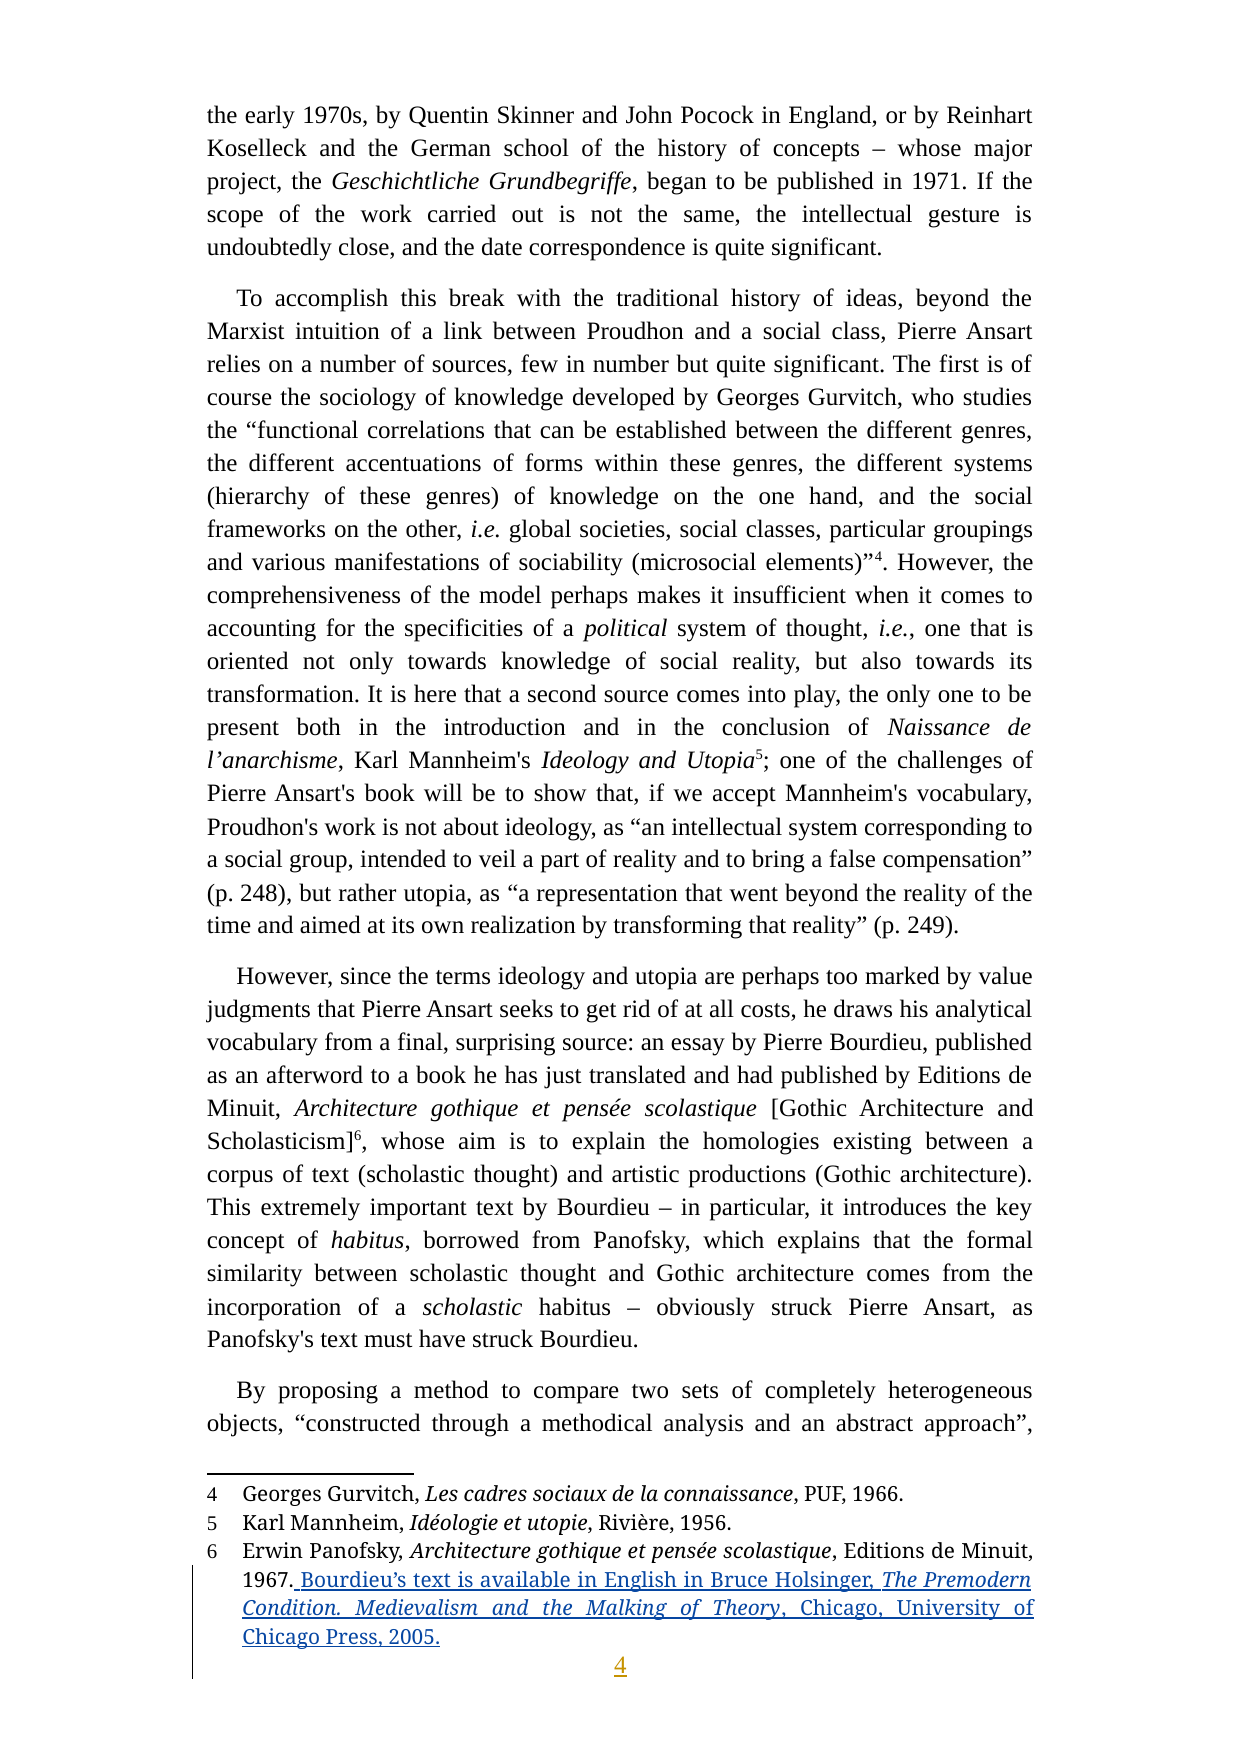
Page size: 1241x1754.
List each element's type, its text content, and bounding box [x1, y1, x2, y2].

text Georges Gurvitch, Les cadres sociaux de la connaissance, PUF, 1966. [207, 1479, 1033, 1508]
text Erwin Panofsky, Architecture gothique et pensée scolastique, Editions de Minuit, 1967. Bourdieu’s text is available in English in Bruce Holsinger, The Premodern Condition. Medievalism and the Malking of Theory, Chicago, University of Chicago Press, 2005. [207, 1536, 1033, 1650]
text By proposing a method to compare two sets of completely heterogeneous objects, “constructed through a methodical analysis and an abstract approach”, [207, 1375, 1033, 1437]
text To accomplish this break with the traditional history of ideas, beyond the Marxist intuition of a link between Proudhon and a social class, Pierre Ansart relies on a number of sources, few in number but quite significant. The first is of course the sociology of knowledge developed by Georges Gurvitch, who studies the “functional correlations that can be established between the different genres, the different accentuations of forms within these genres, the different systems (hierarchy of these genres) of knowledge on the one hand, and the social frameworks on the other, i.e. global societies, social classes, particular groupings and various manifestations of sociability (microsocial elements)”. However, the comprehensiveness of the model perhaps makes it insufficient when it comes to accounting for the specificities of a political system of thought, i.e., one that is oriented not only towards knowledge of social reality, but also towards its transformation. It is here that a second source comes into play, the only one to be present both in the introduction and in the conclusion of Naissance de l’anarchisme, Karl Mannheim's Ideology and Utopia; one of the challenges of Pierre Ansart's book will be to show that, if we accept Mannheim's vocabulary, Proudhon's work is not about ideology, as “an intellectual system corresponding to a social group, intended to veil a part of reality and to bring a false compensation” (p. 248), but rather utopia, as “a representation that went beyond the reality of the time and aimed at its own realization by transforming that reality” (p. 249). [207, 283, 1033, 939]
text However, since the terms ideology and utopia are perhaps too marked by value judgments that Pierre Ansart seeks to get rid of at all costs, he draws his analytical vocabulary from a final, surprising source: an essay by Pierre Bourdieu, published as an afterword to a book he has just translated and had published by Editions de Minuit, Architecture gothique et pensée scolastique [Gothic Architecture and Scholasticism], whose aim is to explain the homologies existing between a corpus of text (scholastic thought) and artistic productions (Gothic architecture). This extremely important text by Bourdieu – in particular, it introduces the key concept of habitus, borrowed from Panofsky, which explains that the formal similarity between scholastic thought and Gothic architecture comes from the incorporation of a scholastic habitus – obviously struck Pierre Ansart, as Panofsky's text must have struck Bourdieu. [207, 961, 1033, 1353]
text the early 1970s, by Quentin Skinner and John Pocock in England, or by Reinhart Koselleck and the German school of the history of concepts – whose major project, the Geschichtliche Grundbegriffe, began to be published in 1971. If the scope of the work carried out is not the same, the intellectual gesture is undoubtedly close, and the date correspondence is quite significant. [207, 100, 1033, 261]
text Karl Mannheim, Idéologie et utopie, Rivière, 1956. [207, 1508, 1033, 1536]
